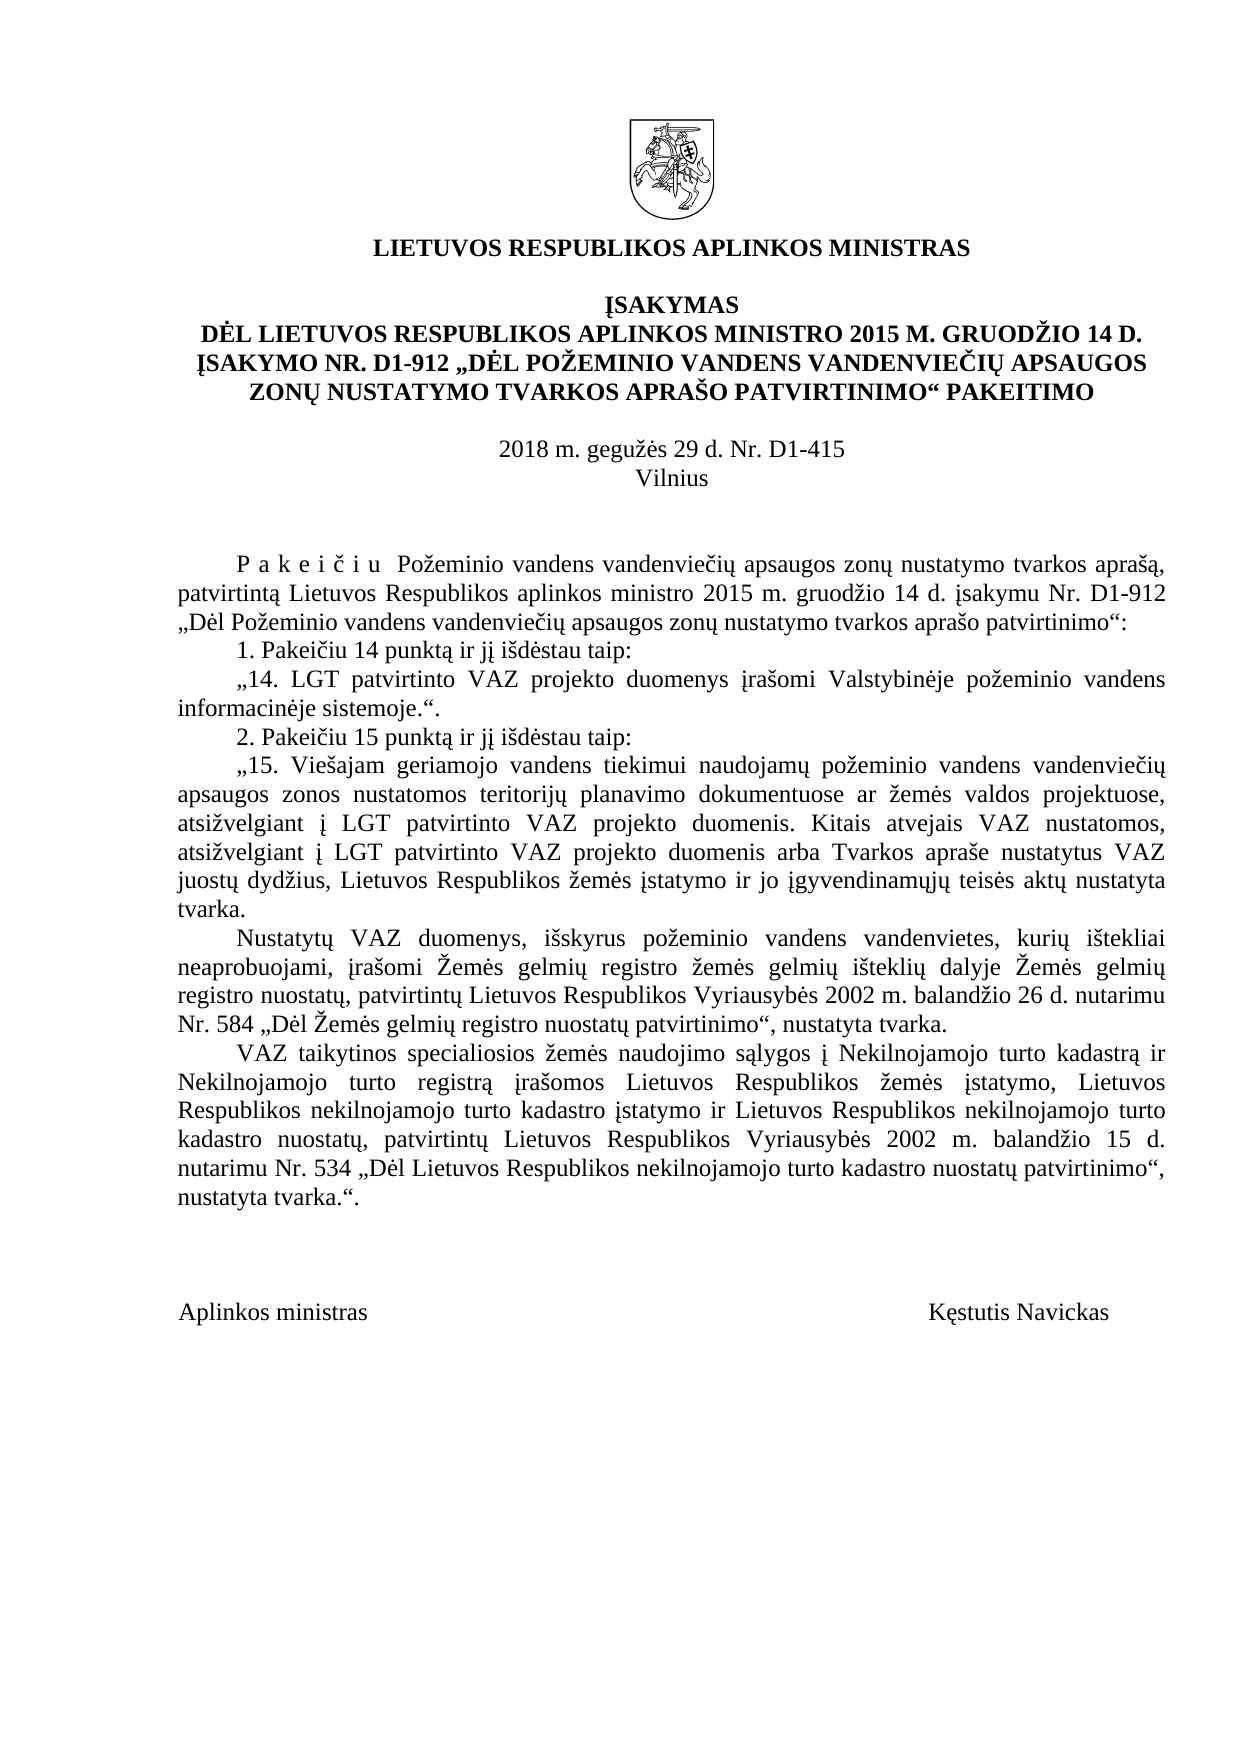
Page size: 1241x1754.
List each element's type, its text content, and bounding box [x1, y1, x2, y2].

text „15. Viešajam geriamojo vandens tiekimui naudojamų požeminio vandens vandenviečių apsaugos zonos nustatomos teritorijų planavimo dokumentuose ar žemės valdos projektuose, atsižvelgiant į LGT patvirtinto VAZ projekto duomenis. Kitais atvejais VAZ nustatomos, atsižvelgiant į LGT patvirtinto VAZ projekto duomenis arba Tvarkos apraše nustatytus VAZ juostų dydžius, Lietuvos Respublikos žemės įstatymo ir jo įgyvendinamųjų teisės aktų nustatyta tvarka. [177, 751, 1166, 923]
text Vilnius [177, 463, 1166, 521]
text 2018 m. gegužės 29 d. Nr. D1-415 [177, 434, 1166, 463]
text VAZ taikytinos specialiosios žemės naudojimo sąlygos į Nekilnojamojo turto kadastrą ir Nekilnojamojo turto registrą įrašomos Lietuvos Respublikos žemės įstatymo, Lietuvos Respublikos nekilnojamojo turto kadastro įstatymo ir Lietuvos Respublikos nekilnojamojo turto kadastro nuostatų, patvirtintų Lietuvos Respublikos Vyriausybės 2002 m. balandžio 15 d. nutarimu Nr. 534 „Dėl Lietuvos Respublikos nekilnojamojo turto kadastro nuostatų patvirtinimo“, nustatyta tvarka.“. [177, 1038, 1166, 1211]
text 2. Pakeičiu 15 punktą ir jį išdėstau taip: [177, 722, 1166, 751]
text DĖL LIETUVOS RESPUBLIKOS APLINKOS MINISTRO 2015 M. GRUODŽIO 14 D. ĮSAKYMO NR. D1-912 „DĖL POŽEMINIO VANDENS VANDENVIEČIŲ APSAUGOS ZONŲ NUSTATYMO TVARKOS APRAŠO PATVIRTINIMO“ PAKEITIMO [177, 319, 1166, 406]
text ĮSAKYMAS [177, 291, 1166, 319]
text Nustatytų VAZ duomenys, išskyrus požeminio vandens vandenvietes, kurių ištekliai neaprobuojami, įrašomi Žemės gelmių registro žemės gelmių išteklių dalyje Žemės gelmių registro nuostatų, patvirtintų Lietuvos Respublikos Vyriausybės 2002 m. balandžio 26 d. nutarimu Nr. 584 „Dėl Žemės gelmių registro nuostatų patvirtinimo“, nustatyta tvarka. [177, 923, 1166, 1038]
text Aplinkos ministras Kęstutis Navickas [178, 1297, 1163, 1326]
text „14. LGT patvirtinto VAZ projekto duomenys įrašomi Valstybinėje požeminio vandens informacinėje sistemoje.“. [177, 664, 1166, 722]
text LIETUVOS RESPUBLIKOS APLINKOS MINISTRAS [177, 233, 1166, 262]
text 1. Pakeičiu 14 punktą ir jį išdėstau taip: [177, 636, 1166, 664]
text P a k e i č i u Požeminio vandens vandenviečių apsaugos zonų nustatymo tvarkos aprašą, patvirtintą Lietuvos Respublikos aplinkos ministro 2015 m. gruodžio 14 d. įsakymu Nr. D1-912 „Dėl Požeminio vandens vandenviečių apsaugos zonų nustatymo tvarkos aprašo patvirtinimo“: [177, 549, 1166, 636]
